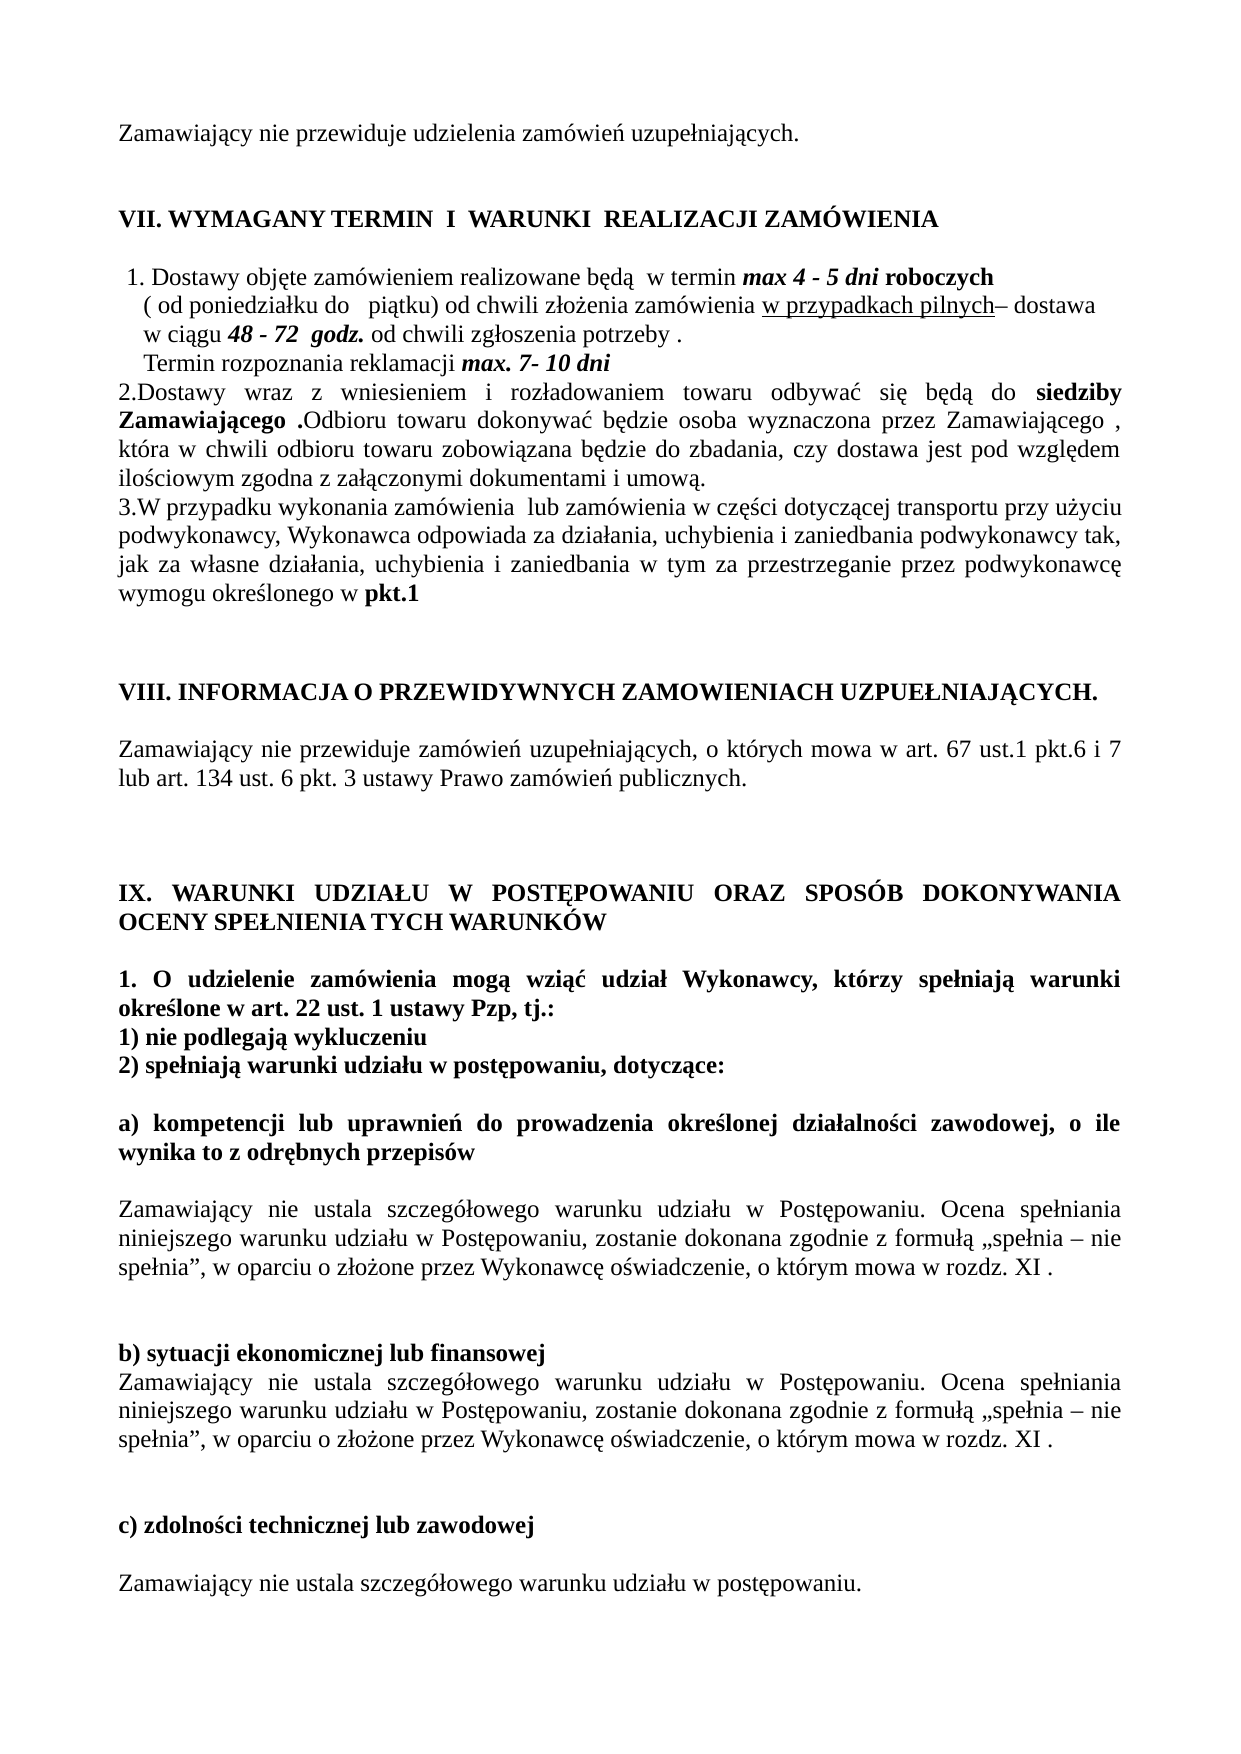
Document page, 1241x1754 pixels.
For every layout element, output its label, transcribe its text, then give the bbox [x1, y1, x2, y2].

text Zamawiający nie ustala szczegółowego warunku udziału w postępowaniu. [118, 1568, 1122, 1597]
text IX. WARUNKI UDZIAŁU W POSTĘPOWANIU ORAZ SPOSÓB DOKONYWANIA OCENY SPEŁNIENIA TYCH WARUNKÓW [118, 878, 1122, 936]
text 1. O udzielenie zamówienia mogą wziąć udział Wykonawcy, którzy spełniają warunki określone w art. 22 ust. 1 ustawy Pzp, tj.: [118, 964, 1122, 1022]
list 3.W przypadku wykonania zamówienia lub zamówienia w części dotyczącej transportu przy użyciu podwykonawcy, Wykonawca odpowiada za działania, uchybienia i zaniedbania podwykonawcy tak, jak za własne działania, uchybienia i zaniedbania w tym za przestrzeganie przez podwykonawcę wymogu określonego w pkt.1 [118, 492, 1122, 607]
text Zamawiający nie ustala szczegółowego warunku udziału w Postępowaniu. Ocena spełniania niniejszego warunku udziału w Postępowaniu, zostanie dokonana zgodnie z formułą „spełnia – nie spełnia”, w oparciu o złożone przez Wykonawcę oświadczenie, o którym mowa w rozdz. XI . [118, 1194, 1122, 1281]
text b) sytuacji ekonomicznej lub finansowej [118, 1338, 1122, 1367]
text 2) spełniają warunki udziału w postępowaniu, dotyczące: [118, 1051, 1122, 1079]
text VII. WYMAGANY TERMIN I WARUNKI REALIZACJI ZAMÓWIENIA [118, 204, 1122, 233]
text 1) nie podlegają wykluczeniu [118, 1022, 1122, 1051]
text 1. Dostawy objęte zamówieniem realizowane będą w termin max 4 - 5 dni roboczych ( od poniedziałku do piątku) od chwili złożenia zamówienia w przypadkach pilnych– dostawa w ciągu 48 - 72 godz. od chwili zgłoszenia potrzeby . Termin rozpoznania reklamacji max. 7- 10 dni [120, 262, 1122, 377]
text Zamawiający nie przewiduje udzielenia zamówień uzupełniających. [118, 118, 1122, 147]
text Zamawiający nie ustala szczegółowego warunku udziału w Postępowaniu. Ocena spełniania niniejszego warunku udziału w Postępowaniu, zostanie dokonana zgodnie z formułą „spełnia – nie spełnia”, w oparciu o złożone przez Wykonawcę oświadczenie, o którym mowa w rozdz. XI . [118, 1367, 1122, 1453]
text c) zdolności technicznej lub zawodowej [118, 1511, 1122, 1539]
list 2.Dostawy wraz z wniesieniem i rozładowaniem towaru odbywać się będą do siedziby Zamawiającego .Odbioru towaru dokonywać będzie osoba wyznaczona przez Zamawiającego , która w chwili odbioru towaru zobowiązana będzie do zbadania, czy dostawa jest pod względem ilościowym zgodna z załączonymi dokumentami i umową. [118, 377, 1122, 492]
text a) kompetencji lub uprawnień do prowadzenia określonej działalności zawodowej, o ile wynika to z odrębnych przepisów [118, 1108, 1122, 1166]
text Zamawiający nie przewiduje zamówień uzupełniających, o których mowa w art. 67 ust.1 pkt.6 i 7 lub art. 134 ust. 6 pkt. 3 ustawy Prawo zamówień publicznych. [118, 734, 1122, 792]
text VIII. INFORMACJA O PRZEWIDYWNYCH ZAMOWIENIACH UZPUEŁNIAJĄCYCH. [118, 677, 1122, 706]
